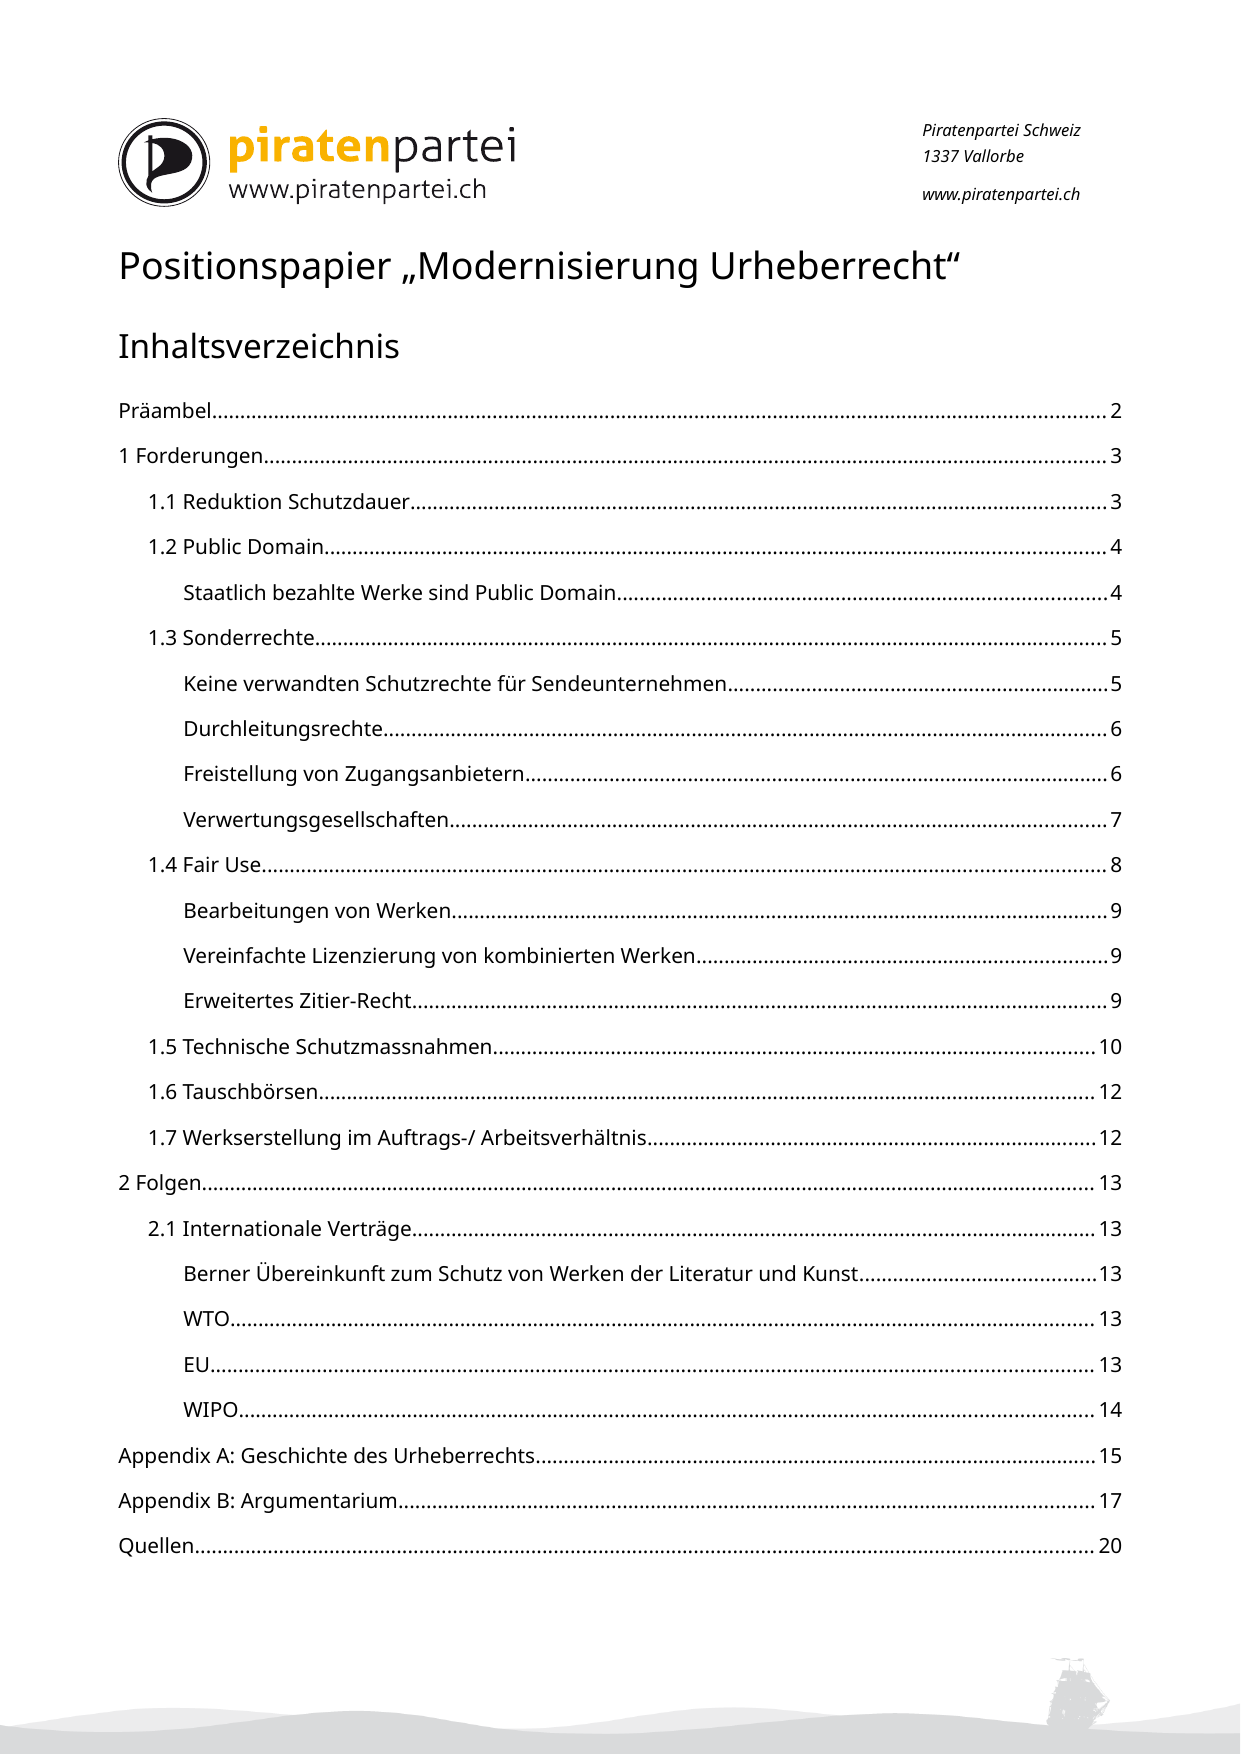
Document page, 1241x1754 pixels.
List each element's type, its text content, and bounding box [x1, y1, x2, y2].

text Vereinfachte Lizenzierung von kombinierten Werken 9 [183, 937, 1122, 970]
text Freistellung von Zugangsanbietern 6 [183, 755, 1122, 788]
text Durchleitungsrechte 6 [183, 709, 1122, 743]
text 1.7 Werkserstellung im Auftrags-/ Arbeitsverhältnis 12 [148, 1118, 1122, 1151]
text Bearbeitungen von Werken 9 [183, 891, 1122, 924]
text Appendix B: Argumentarium 17 [118, 1482, 1122, 1515]
text Erweitertes Zitier-Recht 9 [183, 982, 1122, 1015]
text Präambel 2 [118, 392, 1122, 425]
text 1.5 Technische Schutzmassnahmen 10 [148, 1027, 1122, 1061]
title Positionspapier „Modernisierung Urheberrecht“ [118, 239, 1122, 290]
text 1 Forderungen 3 [118, 437, 1122, 470]
text 1.2 Public Domain 4 [148, 528, 1122, 561]
text Piratenpartei Schweiz 1337 Vallorbe [922, 118, 1122, 167]
subtitle Inhaltsverzeichnis [118, 323, 1122, 368]
text 2.1 Internationale Verträge 13 [148, 1209, 1122, 1242]
text 1.6 Tauschbörsen 12 [148, 1073, 1122, 1106]
text WTO 13 [183, 1300, 1122, 1333]
text 1.1 Reduktion Schutzdauer 3 [148, 482, 1122, 516]
text Keine verwandten Schutzrechte für Sendeunternehmen 5 [183, 664, 1122, 697]
text Appendix A: Geschichte des Urheberrechts 15 [118, 1436, 1122, 1469]
text Berner Übereinkunft zum Schutz von Werken der Literatur und Kunst 13 [183, 1254, 1122, 1288]
text WIPO 14 [183, 1391, 1122, 1424]
text www.piratenpartei.ch [922, 183, 1122, 205]
text 1.4 Fair Use 8 [148, 846, 1122, 879]
text Quellen 20 [118, 1527, 1122, 1560]
picture [0, 1658, 1241, 1754]
text Staatlich bezahlte Werke sind Public Domain 4 [183, 573, 1122, 606]
text 2 Folgen 13 [118, 1164, 1122, 1197]
text EU 13 [183, 1345, 1122, 1378]
text 1.3 Sonderrechte 5 [148, 619, 1122, 652]
text Verwertungsgesellschaften 7 [183, 800, 1122, 833]
